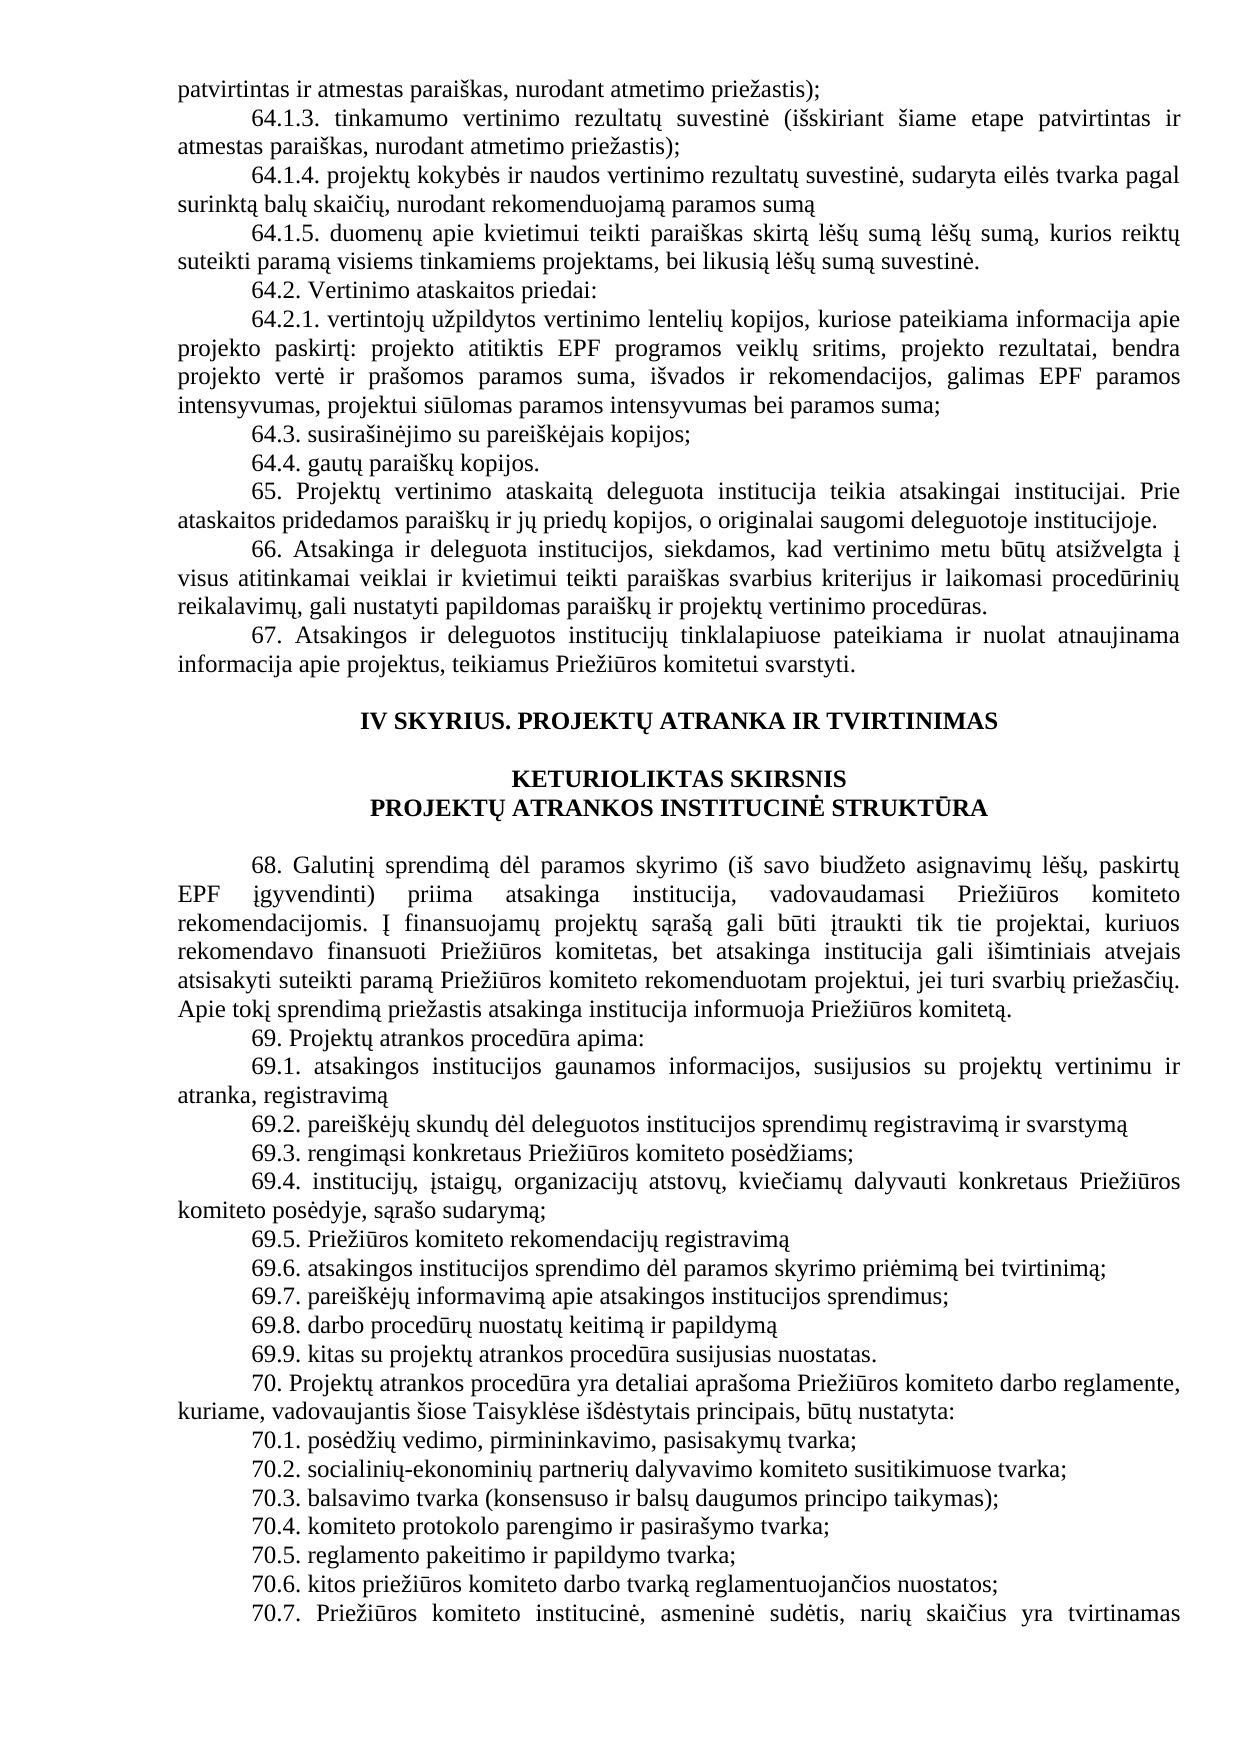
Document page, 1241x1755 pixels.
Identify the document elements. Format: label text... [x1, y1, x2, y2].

text 64.2. Vertinimo ataskaitos priedai: [177, 275, 1181, 304]
text 69.7. pareiškėjų informavimą apie atsakingos institucijos sprendimus; [177, 1281, 1181, 1310]
text 67. Atsakingos ir deleguotos institucijų tinklalapiuose pateikiama ir nuolat atnaujinama informacija apie projektus, teikiamus Priežiūros komitetui svarstyti. [177, 620, 1181, 678]
text 69.5. Priežiūros komiteto rekomendacijų registravimą [177, 1224, 1181, 1253]
text 64.4. gautų paraiškų kopijos. [177, 448, 1181, 476]
text IV SKYRIUS. PROJEKTŲ ATRANKA IR TVIRTINIMAS [177, 706, 1181, 735]
text 69.3. rengimąsi konkretaus Priežiūros komiteto posėdžiams; [177, 1138, 1181, 1166]
text 70.5. reglamento pakeitimo ir papildymo tvarka; [177, 1540, 1181, 1569]
text 66. Atsakinga ir deleguota institucijos, siekdamos, kad vertinimo metu būtų atsižvelgta į visus atitinkamai veiklai ir kvietimui teikti paraiškas svarbius kriterijus ir laikomasi procedūrinių reikalavimų, gali nustatyti papildomas paraiškų ir projektų vertinimo procedūras. [177, 534, 1181, 620]
text 64.3. susirašinėjimo su pareiškėjais kopijos; [177, 419, 1181, 448]
text 69.9. kitas su projektų atrankos procedūra susijusias nuostatas. [177, 1339, 1181, 1368]
text 64.1.4. projektų kokybės ir naudos vertinimo rezultatų suvestinė, sudaryta eilės tvarka pagal surinktą balų skaičių, nurodant rekomenduojamą paramos sumą [177, 160, 1181, 218]
text KETURIOLIKTAS SKIRSNIS [177, 764, 1181, 793]
text 70.7. Priežiūros komiteto institucinė, asmeninė sudėtis, narių skaičius yra tvirtinamas [177, 1598, 1181, 1626]
text 70.6. kitos priežiūros komiteto darbo tvarką reglamentuojančios nuostatos; [177, 1569, 1181, 1598]
text 70.3. balsavimo tvarka (konsensuso ir balsų daugumos principo taikymas); [177, 1483, 1181, 1511]
text 69.4. institucijų, įstaigų, organizacijų atstovų, kviečiamų dalyvauti konkretaus Priežiūros komiteto posėdyje, sąrašo sudarymą; [177, 1166, 1181, 1224]
text 69. Projektų atrankos procedūra apima: [177, 1023, 1181, 1051]
text 69.1. atsakingos institucijos gaunamos informacijos, susijusios su projektų vertinimu ir atranka, registravimą [177, 1051, 1181, 1109]
text 70.2. socialinių-ekonominių partnerių dalyvavimo komiteto susitikimuose tvarka; [177, 1454, 1181, 1483]
text 64.2.1. vertintojų užpildytos vertinimo lentelių kopijos, kuriose pateikiama informacija apie projekto paskirtį: projekto atitiktis EPF programos veiklų sritims, projekto rezultatai, bendra projekto vertė ir prašomos paramos suma, išvados ir rekomendacijos, galimas EPF paramos intensyvumas, projektui siūlomas paramos intensyvumas bei paramos suma; [177, 304, 1181, 419]
text 70.1. posėdžių vedimo, pirmininkavimo, pasisakymų tvarka; [177, 1425, 1181, 1454]
text 70. Projektų atrankos procedūra yra detaliai aprašoma Priežiūros komiteto darbo reglamente, kuriame, vadovaujantis šiose Taisyklėse išdėstytais principais, būtų nustatyta: [177, 1368, 1181, 1425]
text 64.1.5. duomenų apie kvietimui teikti paraiškas skirtą lėšų sumą lėšų sumą, kurios reiktų suteikti paramą visiems tinkamiems projektams, bei likusią lėšų sumą suvestinė. [177, 218, 1181, 275]
text PROJEKTŲ ATRANKOS INSTITUCINĖ STRUKTŪRA [177, 793, 1181, 821]
text 64.1.3. tinkamumo vertinimo rezultatų suvestinė (išskiriant šiame etape patvirtintas ir atmestas paraiškas, nurodant atmetimo priežastis); [177, 103, 1181, 160]
text 70.4. komiteto protokolo parengimo ir pasirašymo tvarka; [177, 1511, 1181, 1540]
text 69.6. atsakingos institucijos sprendimo dėl paramos skyrimo priėmimą bei tvirtinimą; [177, 1253, 1181, 1281]
text 69.8. darbo procedūrų nuostatų keitimą ir papildymą [177, 1310, 1181, 1339]
text patvirtintas ir atmestas paraiškas, nurodant atmetimo priežastis); [177, 74, 1181, 103]
text 69.2. pareiškėjų skundų dėl deleguotos institucijos sprendimų registravimą ir svarstymą [177, 1109, 1181, 1138]
text 65. Projektų vertinimo ataskaitą deleguota institucija teikia atsakingai institucijai. Prie ataskaitos pridedamos paraiškų ir jų priedų kopijos, o originalai saugomi deleguotoje institucijoje. [177, 476, 1181, 534]
text 68. Galutinį sprendimą dėl paramos skyrimo (iš savo biudžeto asignavimų lėšų, paskirtų EPF įgyvendinti) priima atsakinga institucija, vadovaudamasi Priežiūros komiteto rekomendacijomis. Į finansuojamų projektų sąrašą gali būti įtraukti tik tie projektai, kuriuos rekomendavo finansuoti Priežiūros komitetas, bet atsakinga institucija gali išimtiniais atvejais atsisakyti suteikti paramą Priežiūros komiteto rekomenduotam projektui, jei turi svarbių priežasčių. Apie tokį sprendimą priežastis atsakinga institucija informuoja Priežiūros komitetą. [177, 850, 1181, 1023]
